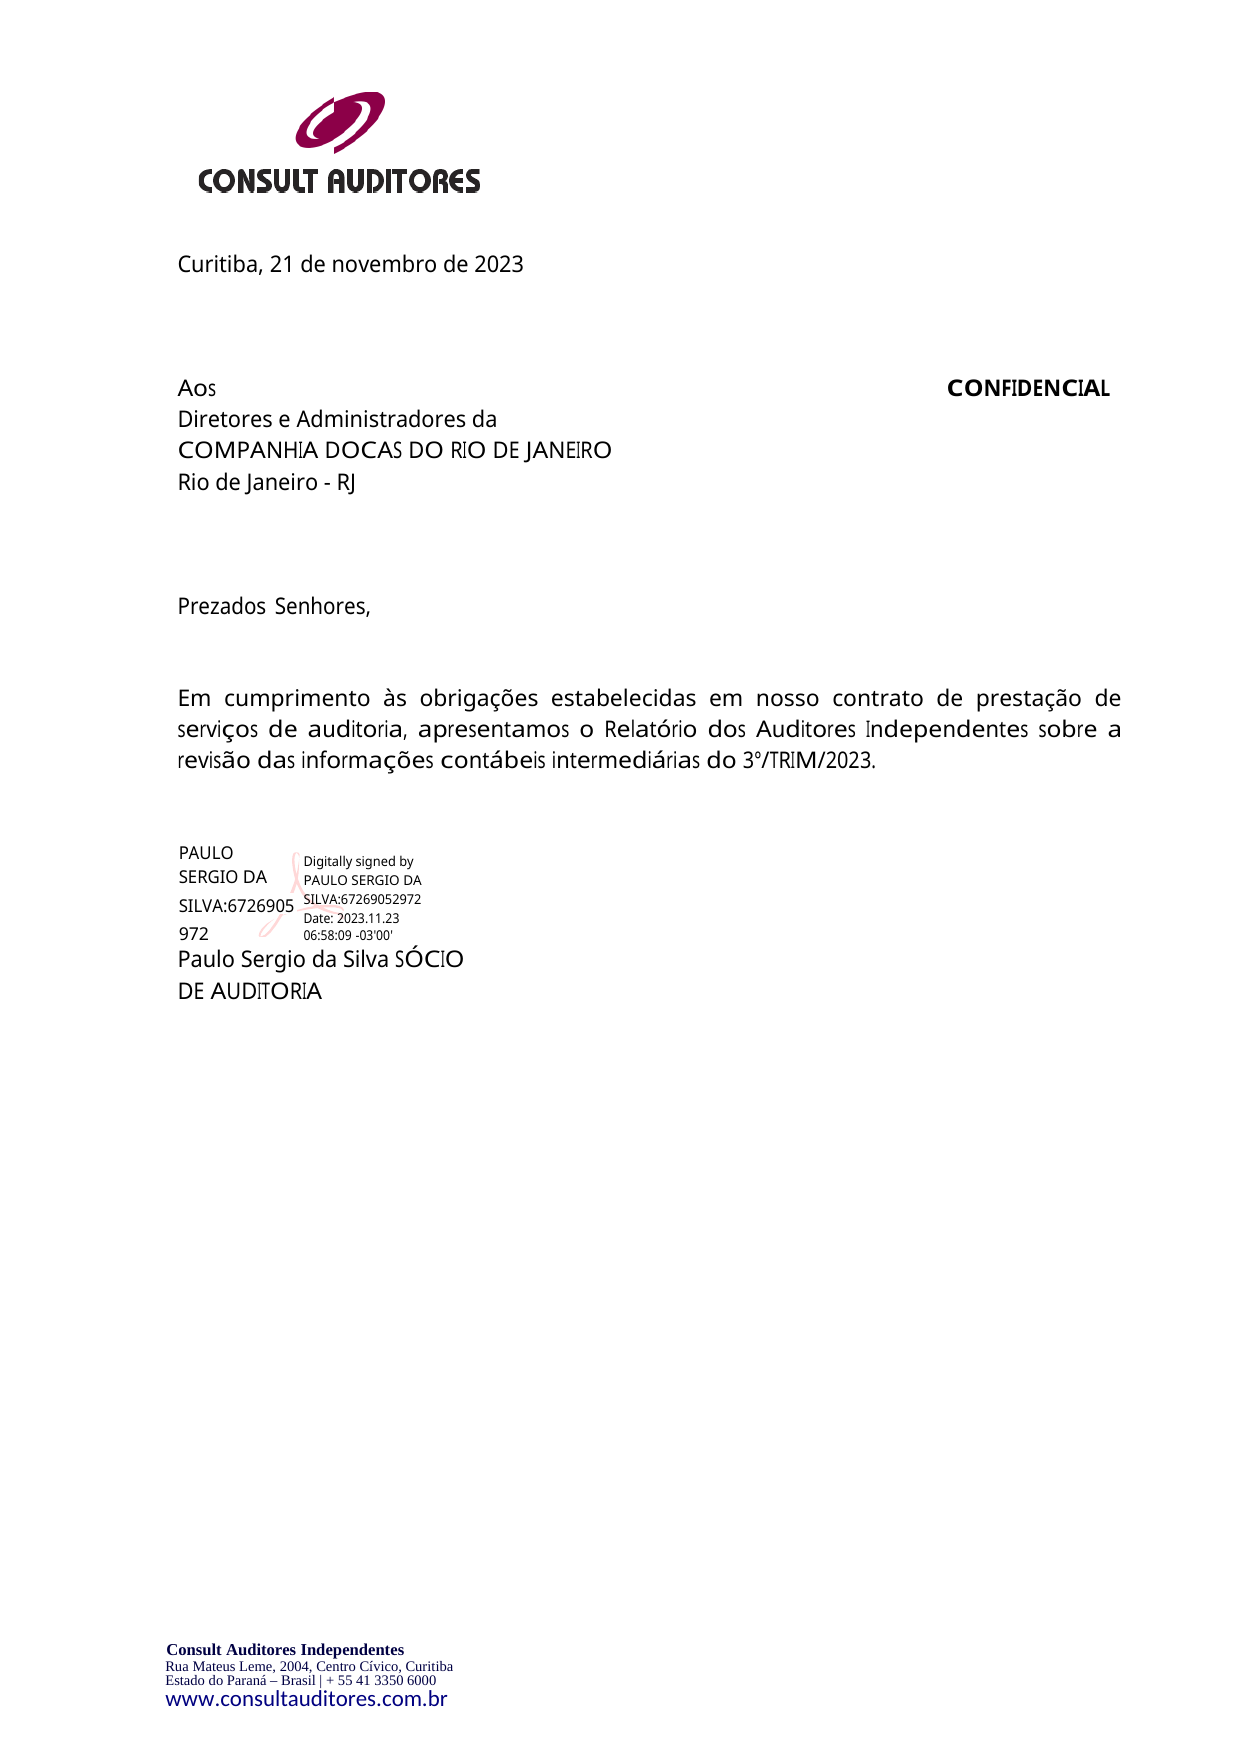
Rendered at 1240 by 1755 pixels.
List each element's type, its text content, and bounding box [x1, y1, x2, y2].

text Diretores e Administradores da COMPANHIA DOCAS DO RIO DE JANEIRO [177, 403, 640, 466]
text Aos CONFIDENCIAL [177, 372, 1187, 403]
text PAULO SERGIO DA [178, 840, 290, 889]
text Em cumprimento às obrigações estabelecidas em nosso contrato de prestação de serviços de auditoria, apresentamos o Relatório dos Auditores Independentes sobre a revisão das informações contábeis intermediárias do 3°/TRIM/2023. [177, 682, 1123, 775]
text Digitally signed by PAULO SERGIO DA SILVA:67269052972 Date: 2023.11.23 [303, 852, 441, 927]
text SILVA:67269052 [178, 893, 297, 914]
text Rio de Janeiro - RJ [177, 466, 1187, 497]
text Prezados Senhores, [177, 590, 1187, 621]
text Paulo Sergio da Silva SÓCIO DE AUDITORIA [177, 943, 482, 1006]
text 972 06:58:09 -03'00' [178, 928, 1187, 943]
text Curitiba, 21 de novembro de 2023 [177, 248, 1187, 279]
